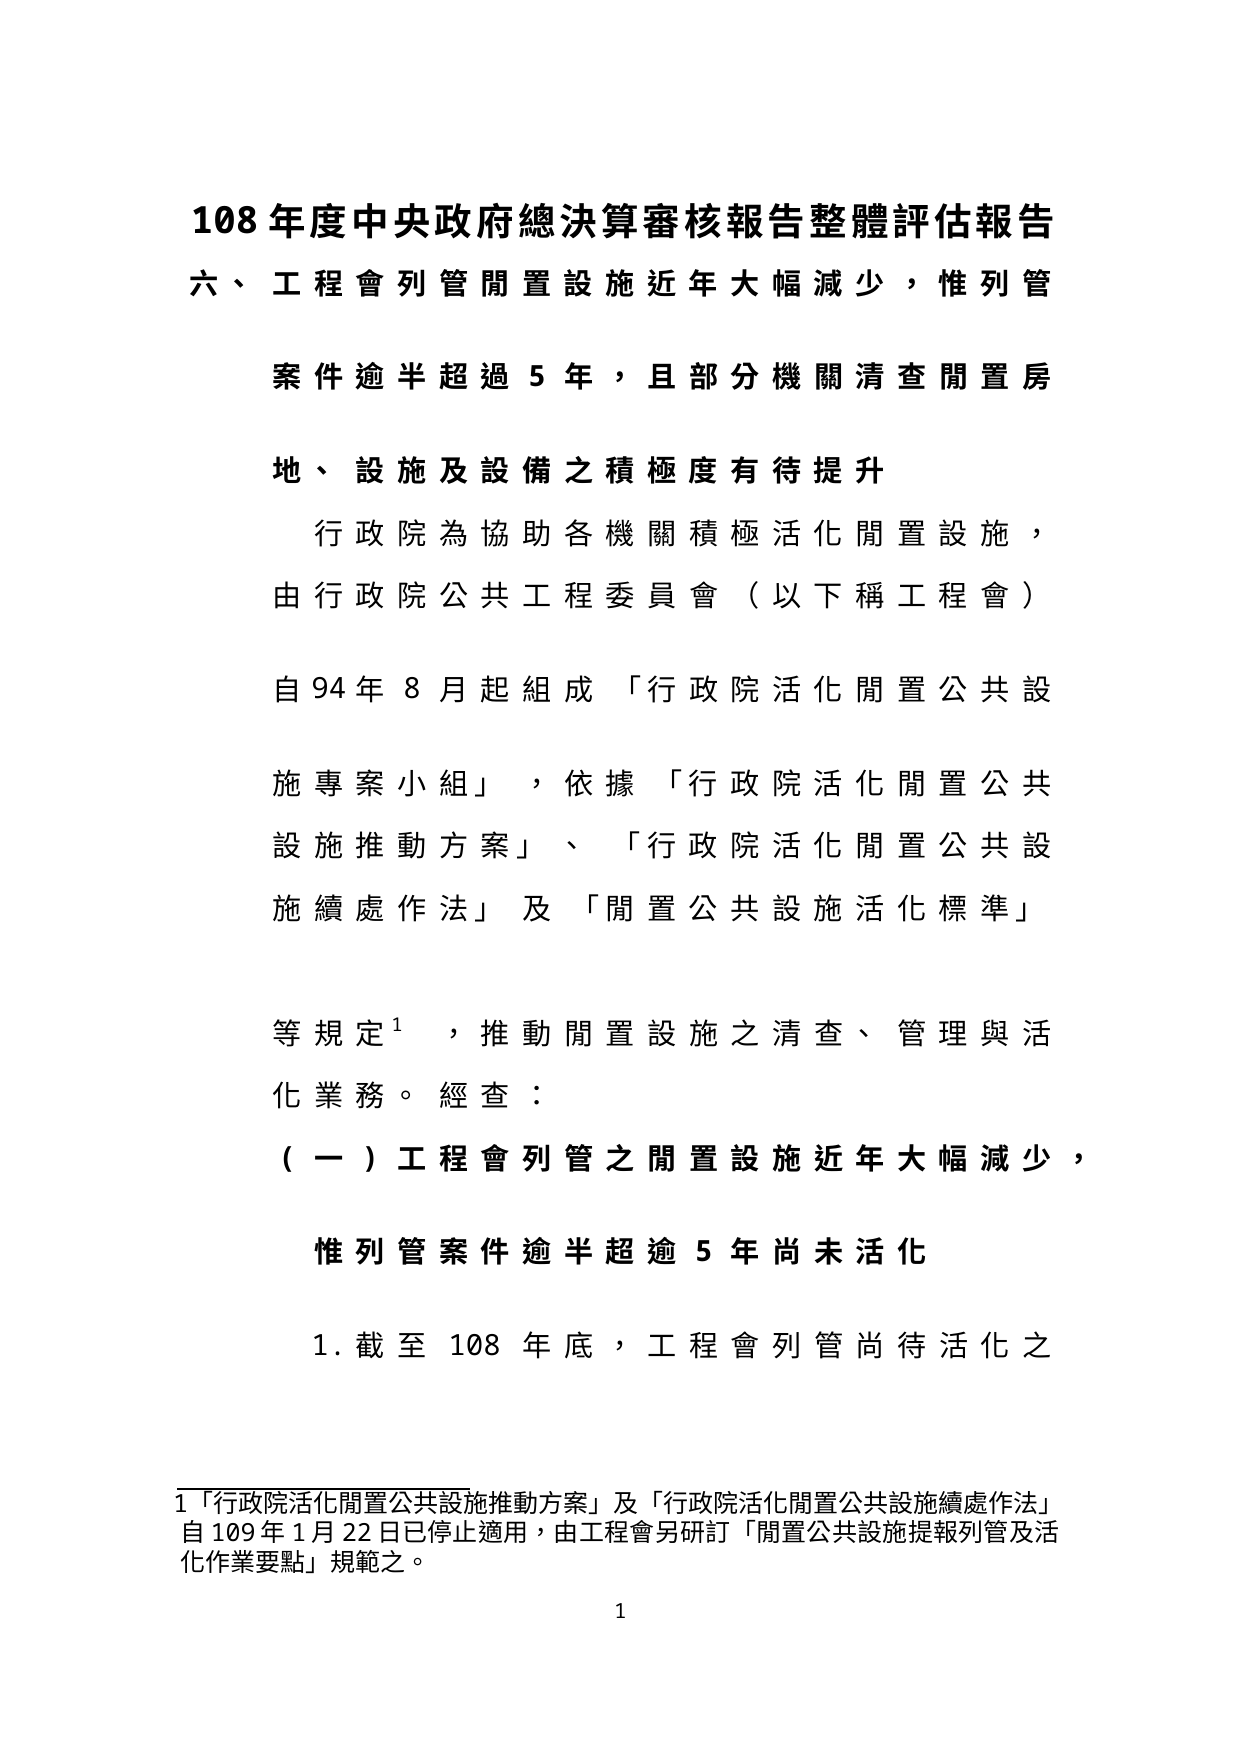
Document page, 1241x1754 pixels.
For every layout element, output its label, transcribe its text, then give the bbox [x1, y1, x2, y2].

text (一)工程會列管之閒置設施近年大幅減少，惟列管案件逾半超逾5年尚未活化 [242, 1115, 1058, 1302]
text 1.截至108年底，工程會列管尚待活化之閒置設施計21件（詳表1），其中以教育部與經濟部主管各4件、占19.05%，及交通部主管3件、占14.29%，占比較高，行政院環境保護署（以下稱環保署）、衛生福利部（以下稱衛福部）及原住民族委員會（以下稱原民會）主管各2件次之，其餘如行政院農業委員會（以下稱農委會）、內政部、科技部及客家委員會（以下稱客委會）主管各1件，數量均低；惟若以列管時間觀之，列管超過5年尚未活化設施共11件（詳表2），占全部列管計畫之52.38%，其中以內政部主管「屏東縣枋山鄉莿桐腳濱海遊憩區」列管已逾13年歷時最久，經濟部主管「雲林縣北港第二公有零售市場」、「高雄市旗津中興公有市場二樓」及「彰化縣鹿港鎮第一公有零售市場2樓美食街廣場」3件數量最多，環保署主管「花蓮縣環保科技園區」總建造經費9億1,887萬3千元最高，及農委會主管「海口港觀光魚市場」已投入活化經費5,644萬7千元最多。 [271, 1302, 1058, 1365]
text 108年度中央政府總決算審核報告整體評估報告 [183, 177, 1058, 240]
text 行政院為協助各機關積極活化閒置設施，由行政院公共工程委員會（以下稱工程會）自94年8月起組成「行政院活化閒置公共設施專案小組」，依據「行政院活化閒置公共設施推動方案」、「行政院活化閒置公共設施續處作法」及「閒置公共設施活化標準」等規定，推動閒置設施之清查、管理與活化業務。經查： [242, 490, 1058, 1115]
text 「行政院活化閒置公共設施推動方案」及「行政院活化閒置公共設施續處作法」自109年1月22日已停止適用，由工程會另研訂「閒置公共設施提報列管及活化作業要點」規範之。 [173, 1489, 1063, 1577]
text 六、工程會列管閒置設施近年大幅減少，惟列管案件逾半超過5年，且部分機關清查閒置房地、設施及設備之積極度有待提升 [183, 240, 1058, 490]
